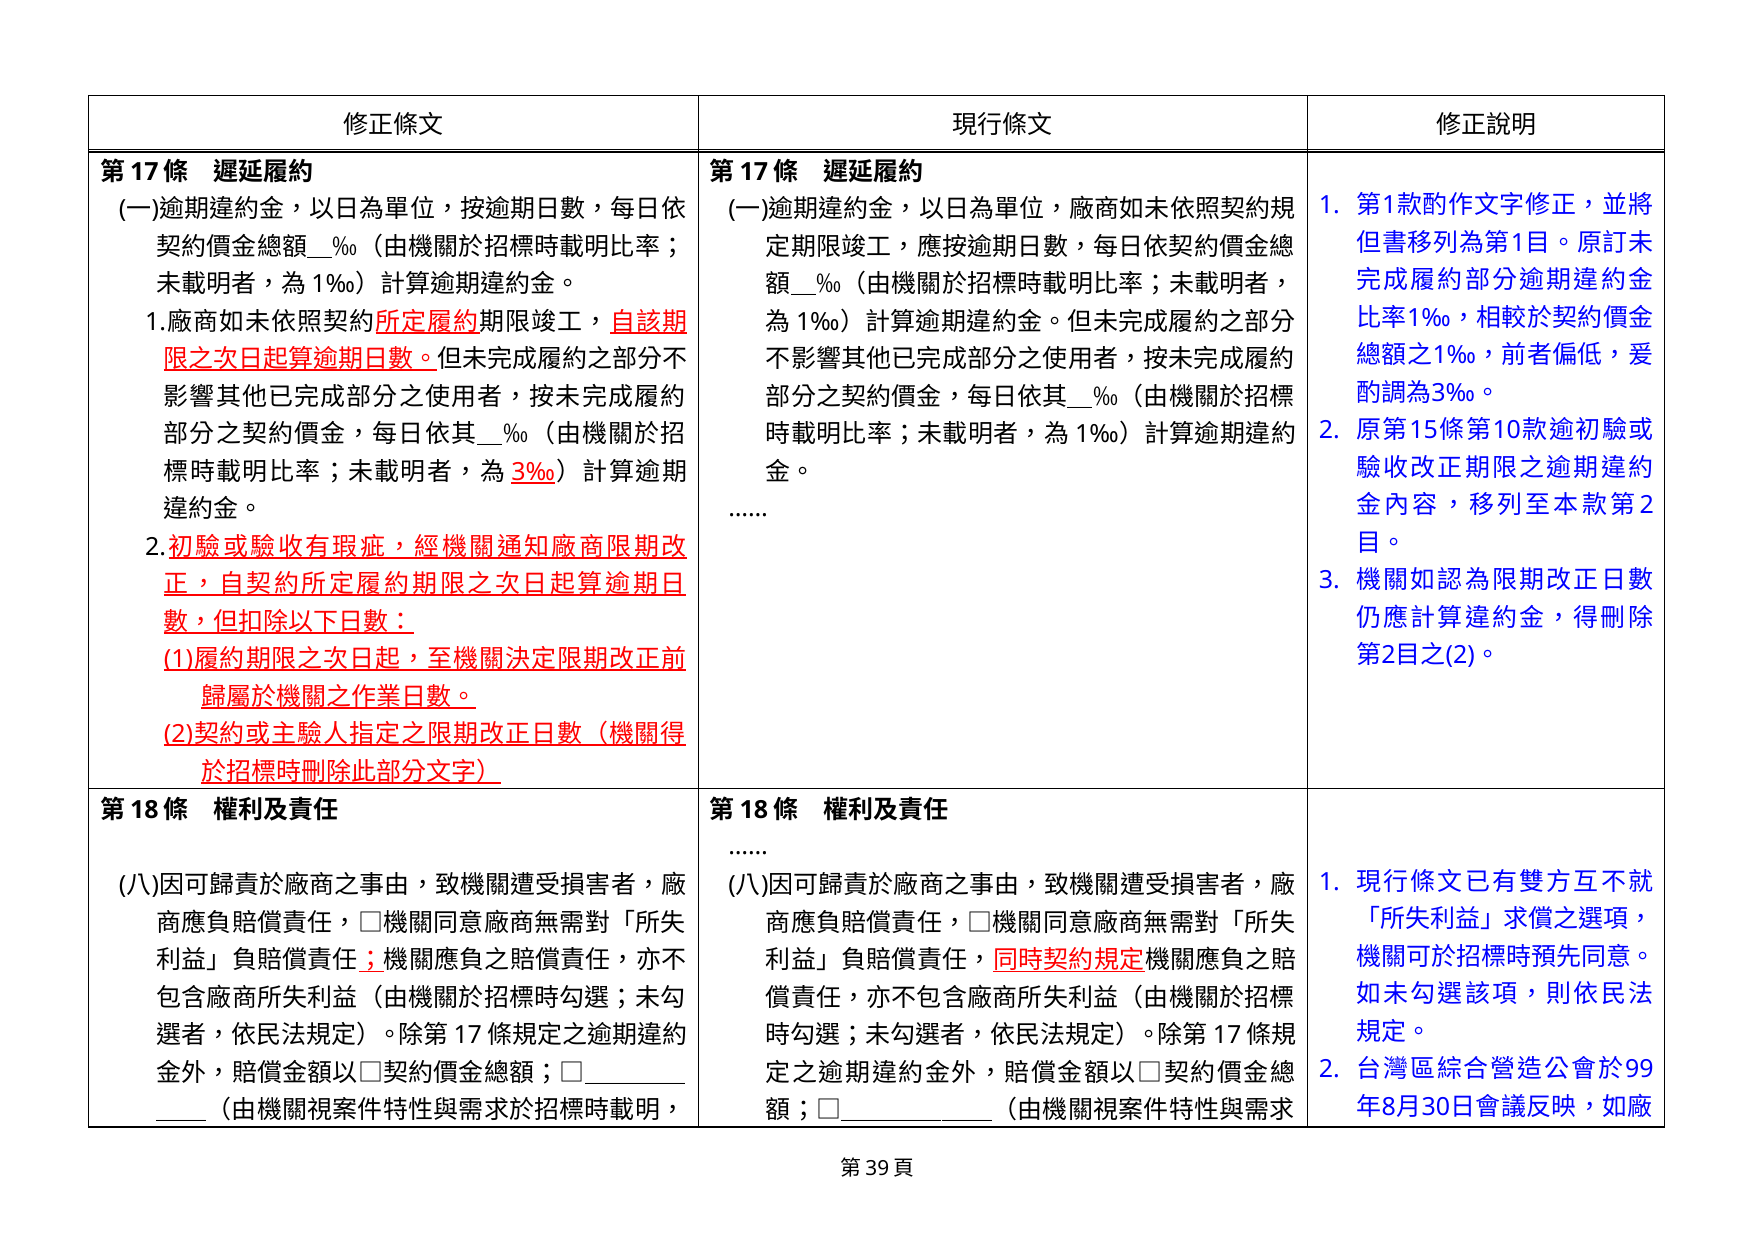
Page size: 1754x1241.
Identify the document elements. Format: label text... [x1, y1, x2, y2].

table_cell 第1款酌作文字修正，並將但書移列為第1目。原訂未完成履約部分逾期違約金比率1‰，相較於契約價金總額之1‰，前者偏低，爰酌調為3‰。 原第15條第10款逾初驗或驗收改正期限之逾期違約金內容，移列至本款第2目。 機關如認為限期改正日數仍應計算違約金，得刪除第2目之(2)。 [1308, 153, 1664, 788]
table_cell 第17條 遲延履約 (一)逾期違約金，以日為單位，廠商如未依照契約規定期限竣工，應按逾期日數，每日依契約價金總額＿‰（由機關於招標時載明比率；未載明者，為1‰）計算逾期違約金。但未完成履約之部分不影響其他已完成部分之使用者，按未完成履約部分之契約價金，每日依其＿‰（由機關於招標時載明比率；未載明者，為1‰）計算逾期違約金。 …… [699, 153, 1307, 788]
table_cell 現行條文已有雙方互不就「所失利益」求償之選項，機關可於招標時預先同意。如未勾選該項，則依民法規定。 台灣區綜合營造公會於99年8月30日會議反映，如廠 [1308, 789, 1664, 1126]
table_cell 第18條 權利及責任 …… (八)因可歸責於廠商之事由，致機關遭受損害者，廠商應負賠償責任，□機關同意廠商無需對「所失利益」負賠償責任，同時契約規定機關應負之賠償責任，亦不包含廠商所失利益（由機關於招標時勾選；未勾選者，依民法規定）。除第17條規定之逾期違約金外，賠償金額以□契約價金總額；□＿＿＿＿＿＿（由機關視案件特性與需求 [699, 789, 1307, 1126]
table_cell 第18條 權利及責任 (八)因可歸責於廠商之事由，致機關遭受損害者，廠商應負賠償責任，□機關同意廠商無需對「所失利益」負賠償責任；機關應負之賠償責任，亦不包含廠商所失利益（由機關於招標時勾選；未勾選者，依民法規定）。除第17條規定之逾期違約金外，賠償金額以□契約價金總額；□＿＿＿＿＿＿（由機關視案件特性與需求於招標時載明， [89, 789, 698, 1126]
table_header 現行條文 [699, 96, 1307, 149]
table_cell 第17條 遲延履約 (一)逾期違約金，以日為單位，按逾期日數，每日依契約價金總額＿‰（由機關於招標時載明比率；未載明者，為1‰）計算逾期違約金。 1.廠商如未依照契約所定履約期限竣工，自該期限之次日起算逾期日數。但未完成履約之部分不影響其他已完成部分之使用者，按未完成履約部分之契約價金，每日依其＿‰（由機關於招標時載明比率；未載明者，為3‰）計算逾期違約金。 2.初驗或驗收有瑕疵，經機關通知廠商限期改正，自契約所定履約期限之次日起算逾期日數，但扣除以下日數： (1)履約期限之次日起，至機關決定限期改正前歸屬於機關之作業日數。 (2)契約或主驗人指定之限期改正日數（機關得於招標時刪除此部分文字） [89, 153, 698, 788]
table_header 修正條文 [89, 96, 698, 149]
table_header 修正說明 [1308, 96, 1664, 149]
